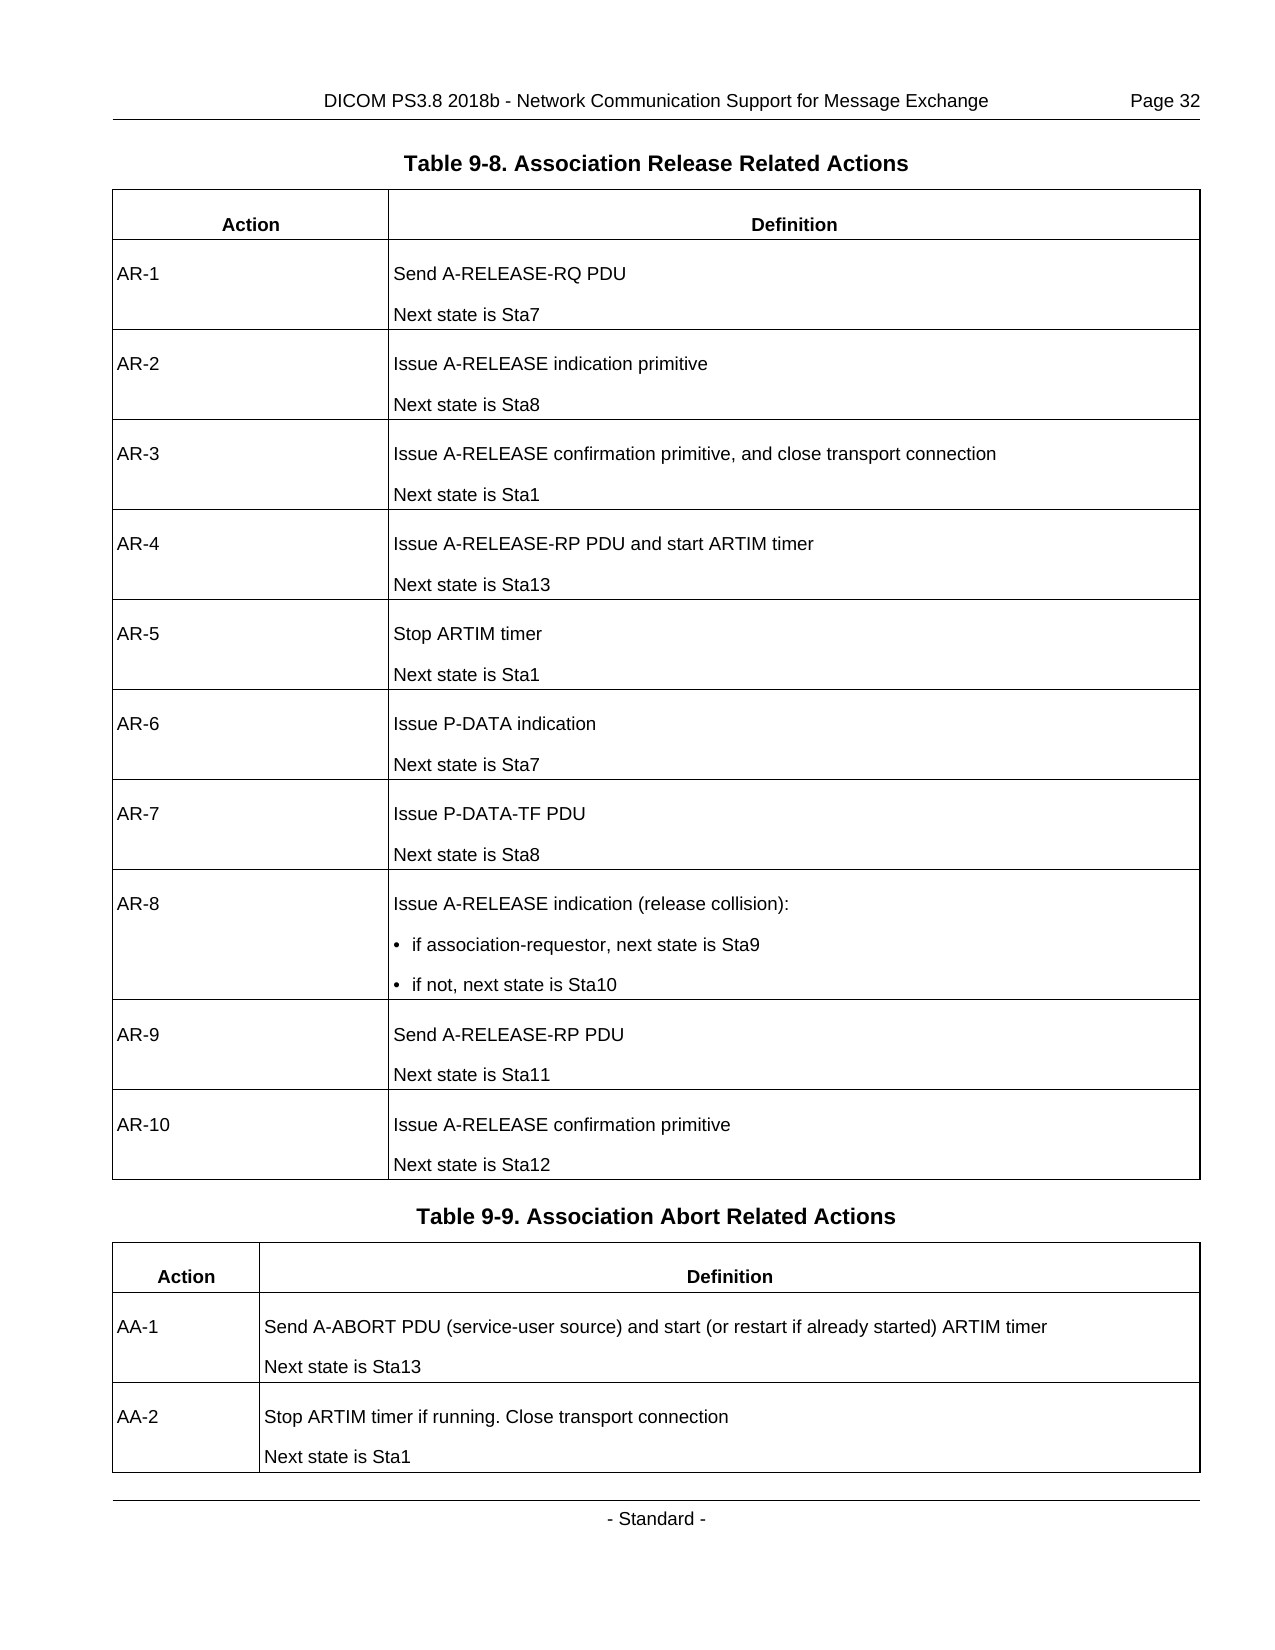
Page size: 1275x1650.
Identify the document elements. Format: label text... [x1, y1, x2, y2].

table_cell AA-1 [113, 1293, 259, 1382]
table_cell AA-2 [113, 1383, 259, 1472]
text Table 9-9. Association Abort Related Actions [112, 1203, 1200, 1229]
table_header Definition [389, 190, 1199, 239]
table_cell Issue A-RELEASE indication (release collision): if association-requestor, next state is Sta9 if not, next state is Sta10 [389, 870, 1199, 999]
table_cell AR-6 [113, 690, 388, 779]
table_cell AR-9 [113, 1000, 388, 1089]
table_cell Issue P-DATA-TF PDU Next state is Sta8 [389, 780, 1199, 869]
table_cell Issue A-RELEASE indication primitive Next state is Sta8 [389, 330, 1199, 419]
table_cell Stop ARTIM timer Next state is Sta1 [389, 600, 1199, 689]
table_cell AR-8 [113, 870, 388, 999]
table_cell Issue A-RELEASE confirmation primitive, and close transport connection Next state is Sta1 [389, 420, 1199, 509]
table_cell AR-1 [113, 240, 388, 329]
table_cell AR-4 [113, 510, 388, 599]
table_cell Issue A-RELEASE-RP PDU and start ARTIM timer Next state is Sta13 [389, 510, 1199, 599]
table_cell Issue P-DATA indication Next state is Sta7 [389, 690, 1199, 779]
table_cell AR-2 [113, 330, 388, 419]
table_cell Send A-RELEASE-RP PDU Next state is Sta11 [389, 1000, 1199, 1089]
table_cell Issue A-RELEASE confirmation primitive Next state is Sta12 [389, 1090, 1199, 1179]
table_cell AR-10 [113, 1090, 388, 1179]
table_header Action [113, 1243, 259, 1292]
table_cell AR-3 [113, 420, 388, 509]
table_cell Stop ARTIM timer if running. Close transport connection Next state is Sta1 [260, 1383, 1199, 1472]
table_cell AR-5 [113, 600, 388, 689]
table_header Action [113, 190, 388, 239]
table_header Definition [260, 1243, 1199, 1292]
table_cell AR-7 [113, 780, 388, 869]
table_cell Send A-RELEASE-RQ PDU Next state is Sta7 [389, 240, 1199, 329]
text Table 9-8. Association Release Related Actions [112, 150, 1200, 176]
table_cell Send A-ABORT PDU (service-user source) and start (or restart if already started) ARTIM timer Next state is Sta13 [260, 1293, 1199, 1382]
